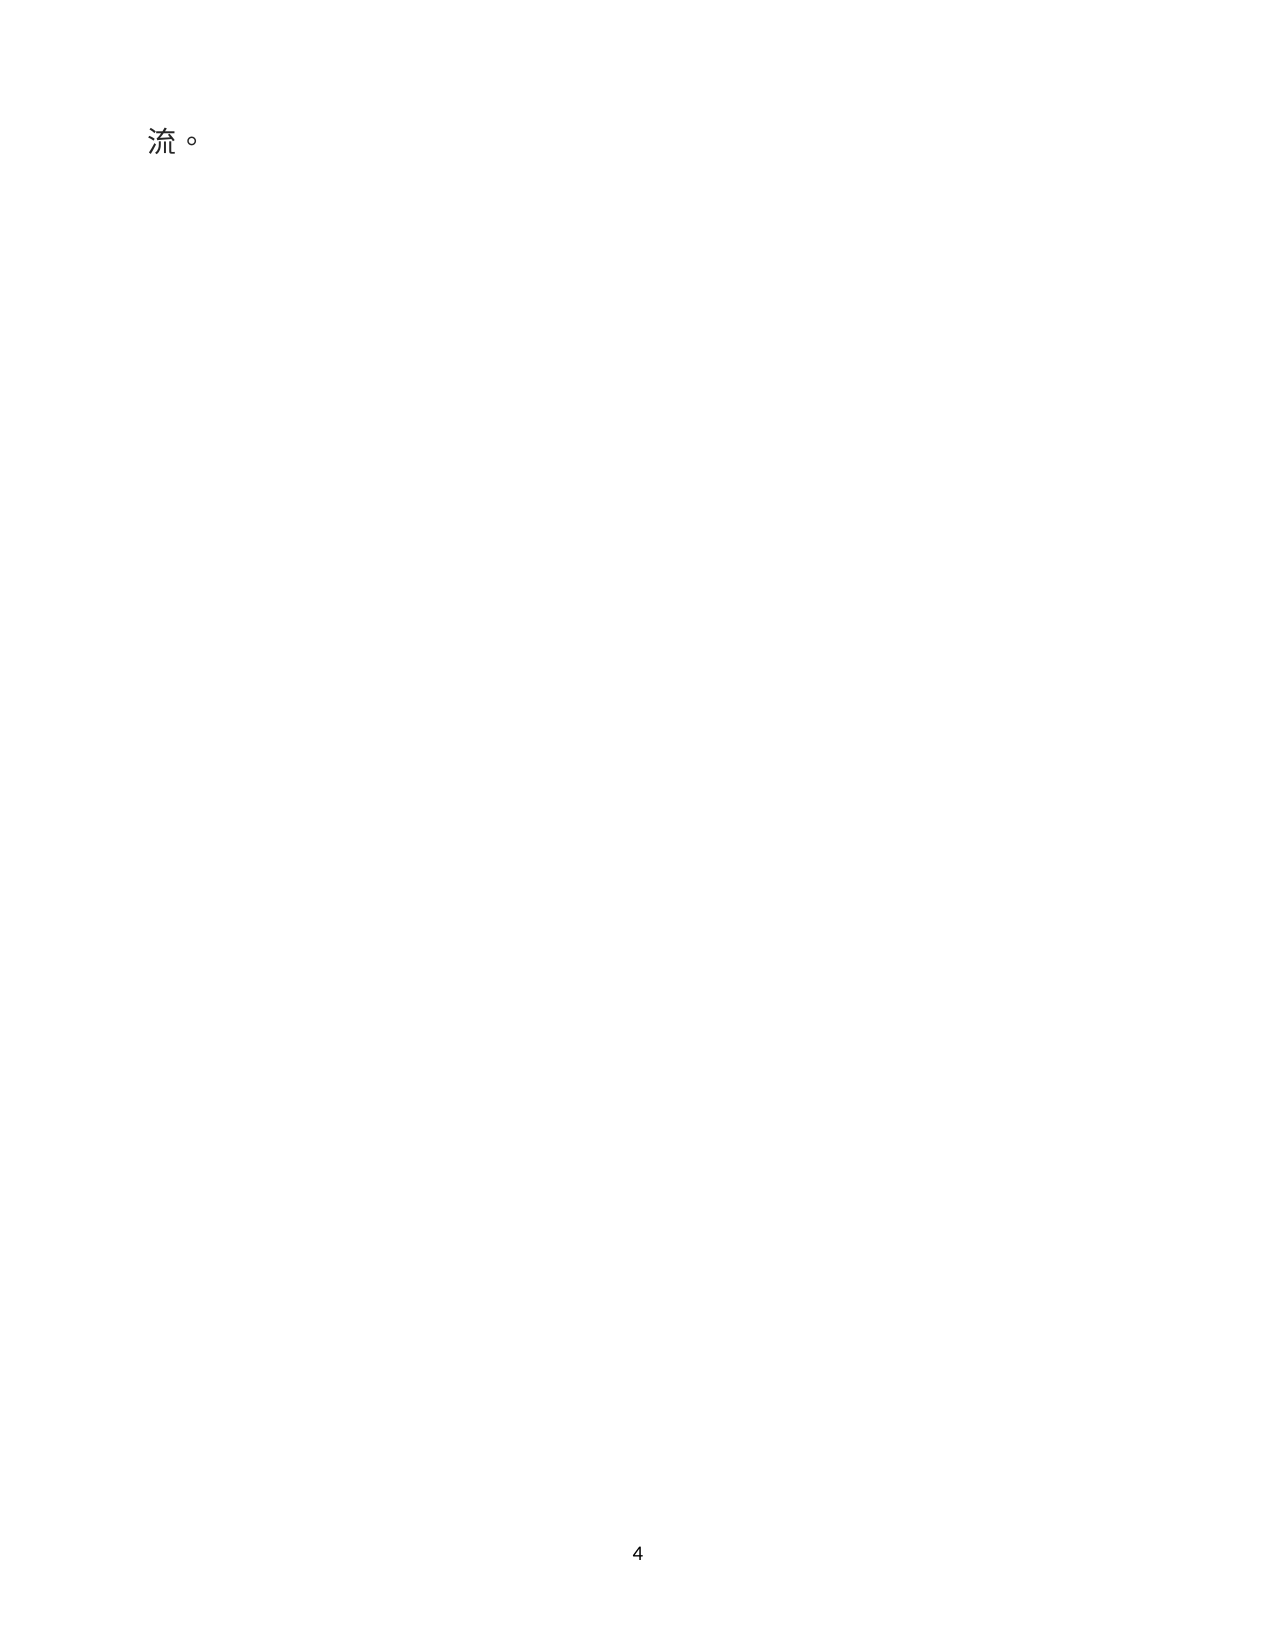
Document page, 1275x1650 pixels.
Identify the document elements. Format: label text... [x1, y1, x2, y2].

text 流。 [148, 118, 1137, 160]
